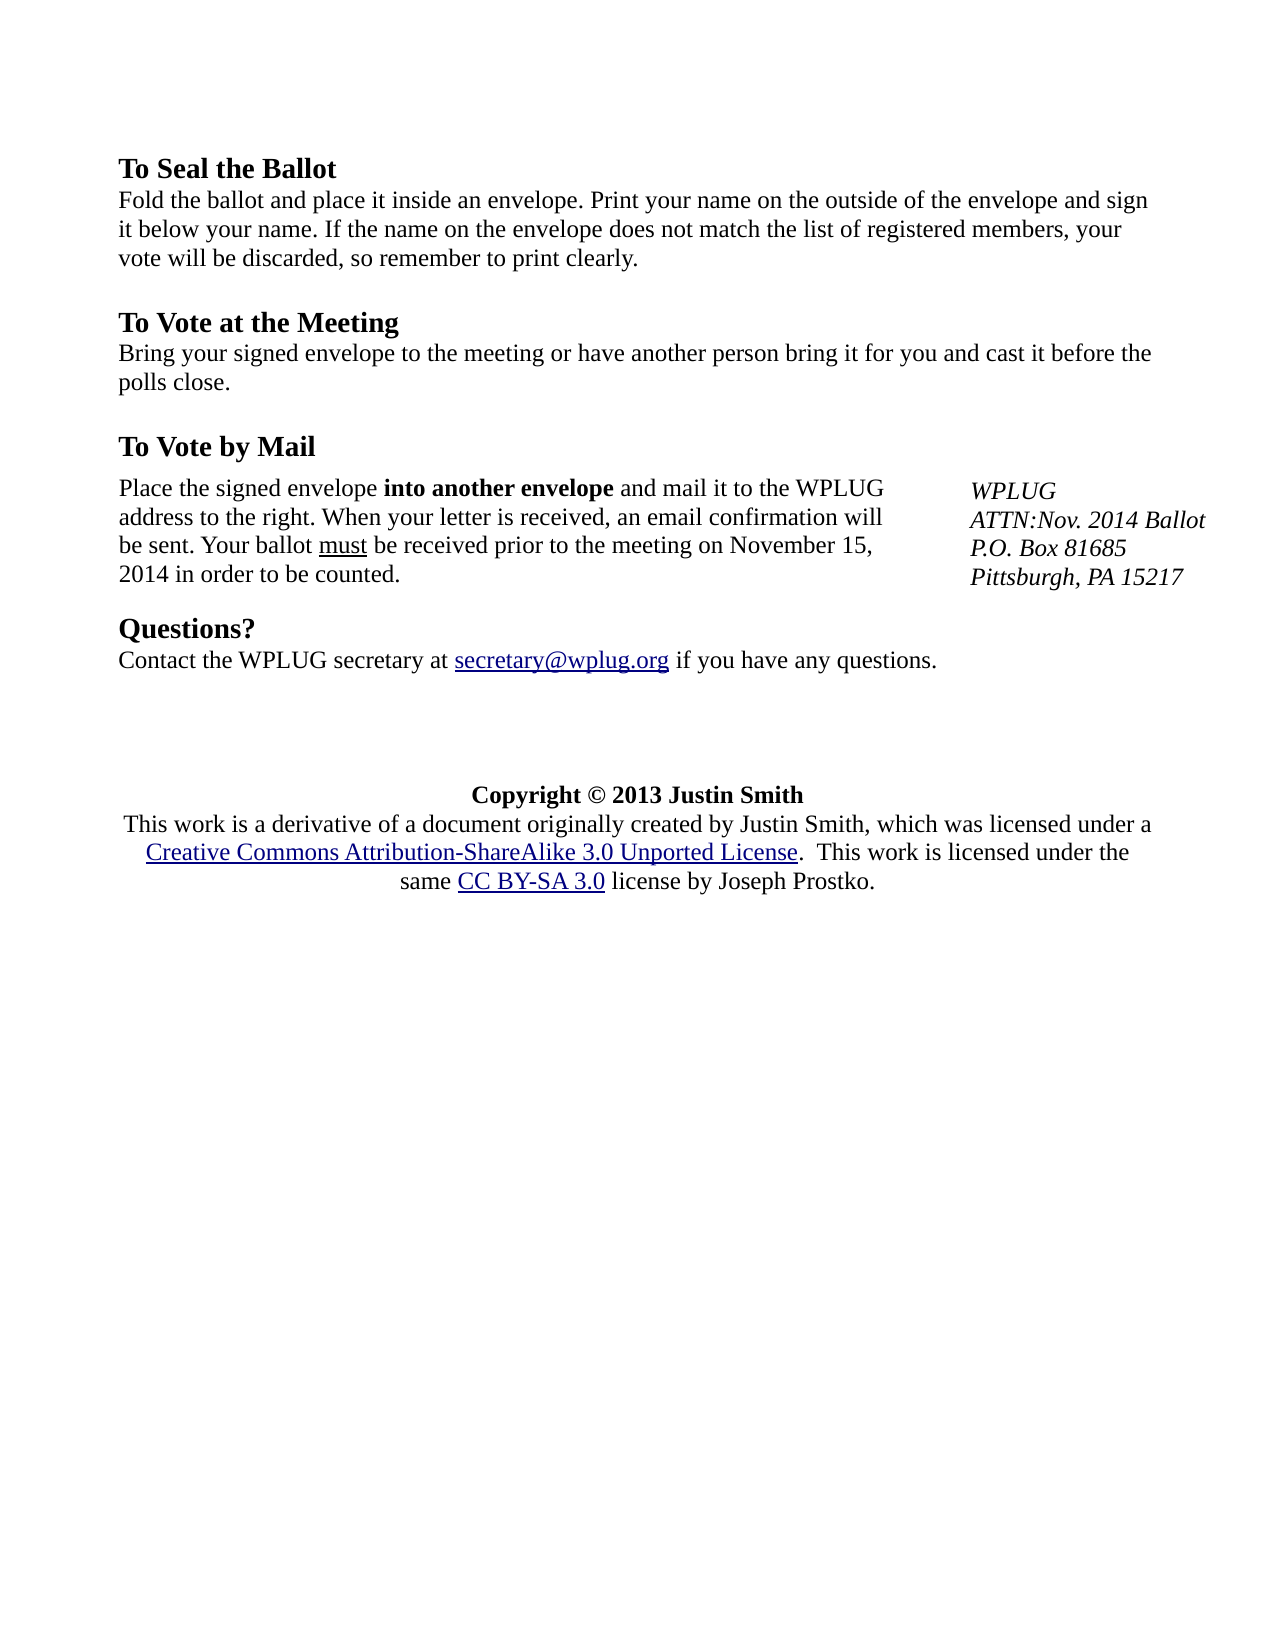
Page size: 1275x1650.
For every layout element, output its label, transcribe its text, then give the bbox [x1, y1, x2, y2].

text Questions? [118, 612, 1157, 645]
text To Vote at the Meeting [118, 305, 1157, 338]
text Contact the WPLUG secretary at secretary@wplug.org if you have any questions. [118, 645, 1157, 674]
text Copyright © 2013 Justin Smith [118, 780, 1157, 809]
text Bring your signed envelope to the meeting or have another person bring it for you and cast it before the polls close. [118, 338, 1157, 396]
text Fold the ballot and place it inside an envelope. Print your name on the outside of the envelope and sign it below your name. If the name on the envelope does not match the list of registered members, your vote will be discarded, so remember to print clearly. [118, 185, 1157, 271]
text To Vote by Mail [118, 429, 1157, 463]
text This work is a derivative of a document originally created by Justin Smith, which was licensed under a Creative Commons Attribution-ShareAlike 3.0 Unported License. This work is licensed under the same CC BY-SA 3.0 license by Joseph Prostko. [118, 809, 1157, 895]
text To Seal the Ballot [118, 152, 1157, 185]
